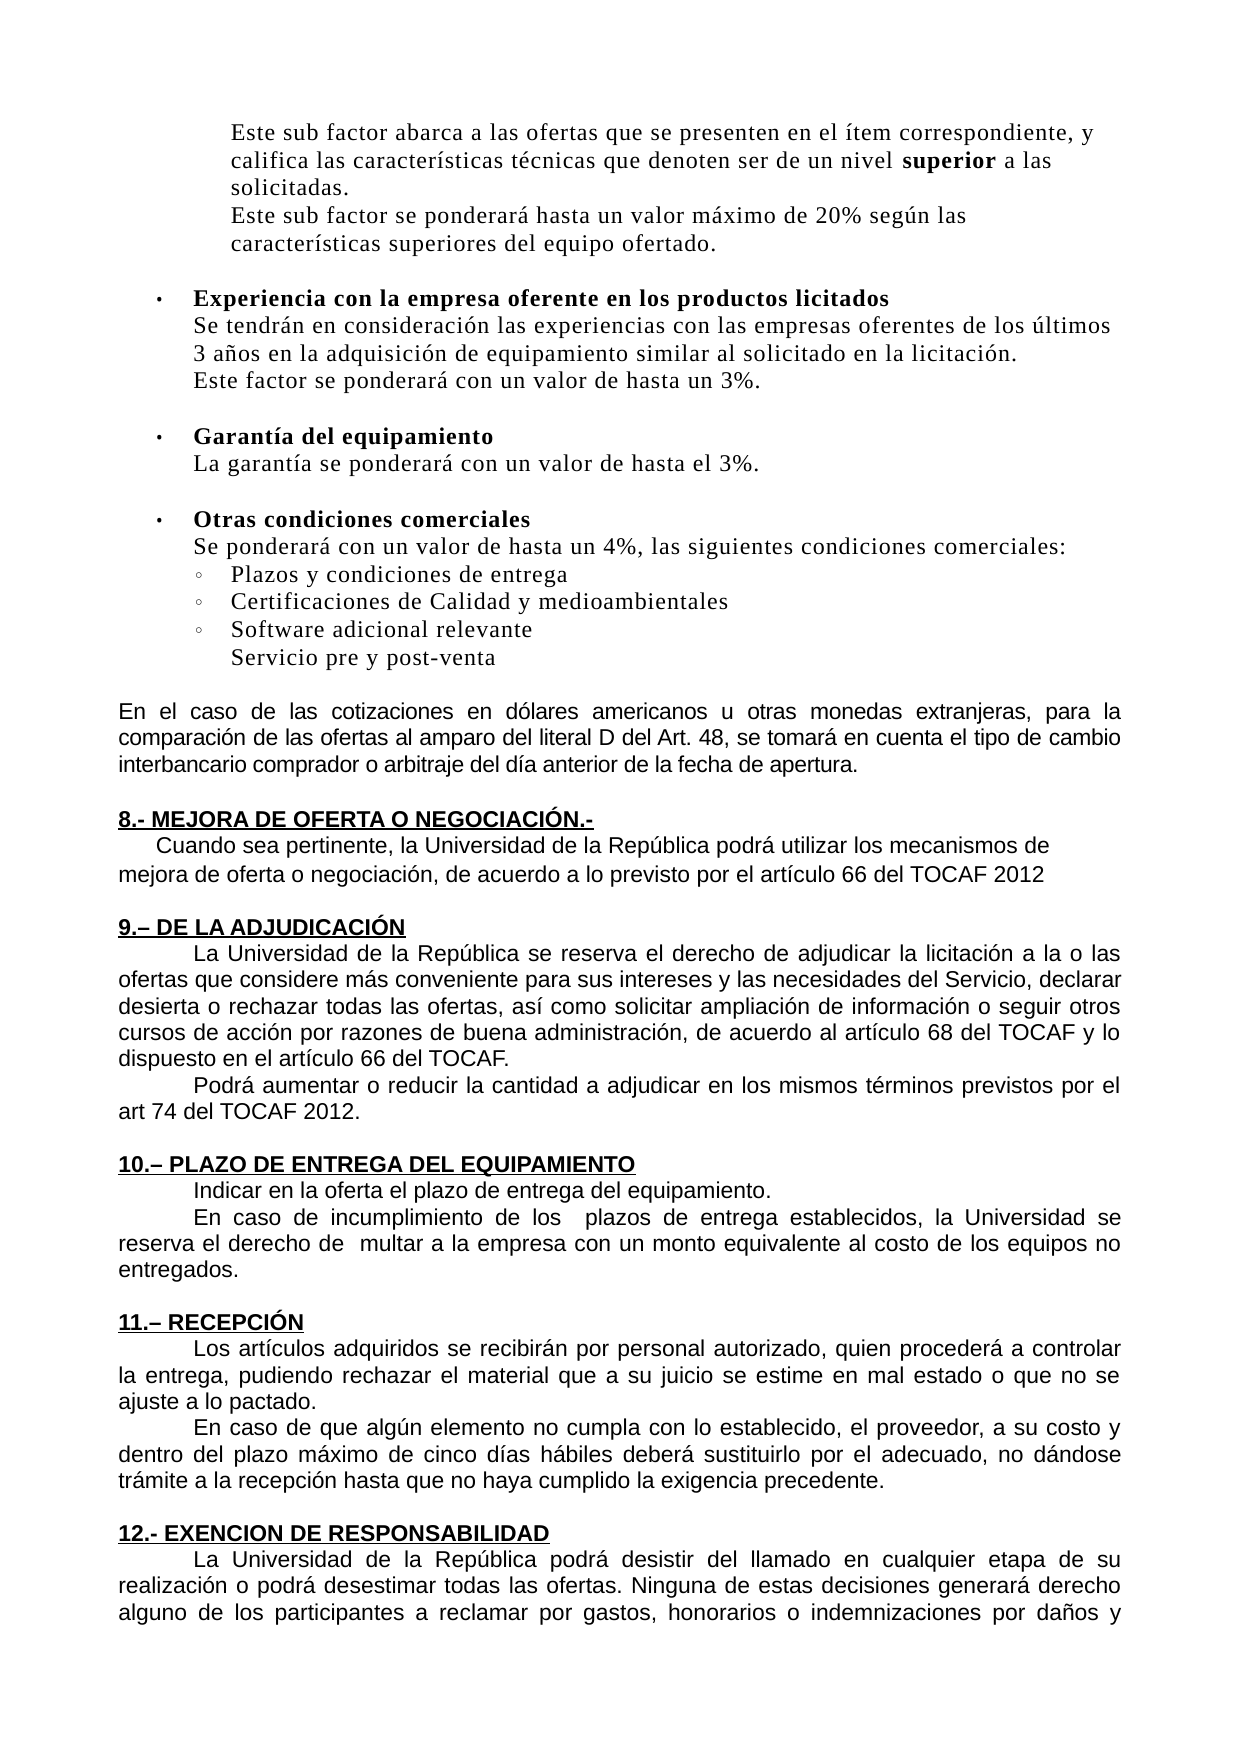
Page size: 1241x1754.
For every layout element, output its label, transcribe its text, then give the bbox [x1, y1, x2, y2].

list Software adicional relevante [193, 615, 1122, 643]
list Se ponderará con un valor de hasta un 4%, las siguientes condiciones comerciales: [156, 532, 1122, 560]
list Este sub factor abarca a las ofertas que se presenten en el ítem correspondiente, y califica las características técnicas que denoten ser de un nivel superior a las solicitadas. [193, 118, 1122, 201]
list Se tendrán en consideración las experiencias con las empresas oferentes de los últimos 3 años en la adquisición de equipamiento similar al solicitado en la licitación. [156, 311, 1122, 367]
list La garantía se ponderará con un valor de hasta el 3%. [156, 449, 1122, 477]
list Plazos y condiciones de entrega [193, 560, 1122, 587]
text 9.– DE LA ADJUDICACIÓN [118, 914, 1122, 940]
text 12.- EXENCION DE RESPONSABILIDAD [118, 1520, 1122, 1546]
list Experiencia con la empresa oferente en los productos licitados [156, 284, 1122, 311]
text Podrá aumentar o reducir la cantidad a adjudicar en los mismos términos previstos por el art 74 del TOCAF 2012. [118, 1072, 1122, 1124]
list características superiores del equipo ofertado. [193, 228, 1122, 256]
list Garantía del equipamiento [156, 422, 1122, 449]
list Certificaciones de Calidad y medioambientales [193, 587, 1122, 615]
text Los artículos adquiridos se recibirán por personal autorizado, quien procederá a controlar la entrega, pudiendo rechazar el material que a su juicio se estime en mal estado o que no se ajuste a lo pactado. [118, 1335, 1122, 1414]
text Indicar en la oferta el plazo de entrega del equipamiento. [118, 1177, 1122, 1203]
list Otras condiciones comerciales [156, 504, 1122, 532]
text En caso de que algún elemento no cumpla con lo establecido, el proveedor, a su costo y dentro del plazo máximo de cinco días hábiles deberá sustituirlo por el adecuado, no dándose trámite a la recepción hasta que no haya cumplido la exigencia precedente. [118, 1414, 1122, 1493]
list Servicio pre y post-venta [193, 643, 1122, 670]
text Cuando sea pertinente, la Universidad de la República podrá utilizar los mecanismos de mejora de oferta o negociación, de acuerdo a lo previsto por el artículo 66 del TOCAF 2012 [118, 832, 1122, 887]
text En el caso de las cotizaciones en dólares americanos u otras monedas extranjeras, para la comparación de las ofertas al amparo del literal D del Art. 48, se tomará en cuenta el tipo de cambio interbancario comprador o arbitraje del día anterior de la fecha de apertura. [118, 698, 1122, 777]
text 11.– RECEPCIÓN [118, 1309, 1122, 1335]
text 8.- MEJORA DE OFERTA O NEGOCIACIÓN.- [118, 806, 1122, 832]
list Este sub factor se ponderará hasta un valor máximo de 20% según las [193, 201, 1122, 228]
text 10.– PLAZO DE ENTREGA DEL EQUIPAMIENTO [118, 1151, 1122, 1177]
text La Universidad de la República se reserva el derecho de adjudicar la licitación a la o las ofertas que considere más conveniente para sus intereses y las necesidades del Servicio, declarar desierta o rechazar todas las ofertas, así como solicitar ampliación de información o seguir otros cursos de acción por razones de buena administración, de acuerdo al artículo 68 del TOCAF y lo dispuesto en el artículo 66 del TOCAF. [118, 940, 1122, 1072]
text La Universidad de la República podrá desistir del llamado en cualquier etapa de su realización o podrá desestimar todas las ofertas. Ninguna de estas decisiones generará derecho alguno de los participantes a reclamar por gastos, honorarios o indemnizaciones por daños y [118, 1546, 1122, 1625]
text En caso de incumplimiento de los plazos de entrega establecidos, la Universidad se reserva el derecho de multar a la empresa con un monto equivalente al costo de los equipos no entregados. [118, 1203, 1122, 1283]
list Este factor se ponderará con un valor de hasta un 3%. [156, 367, 1122, 394]
